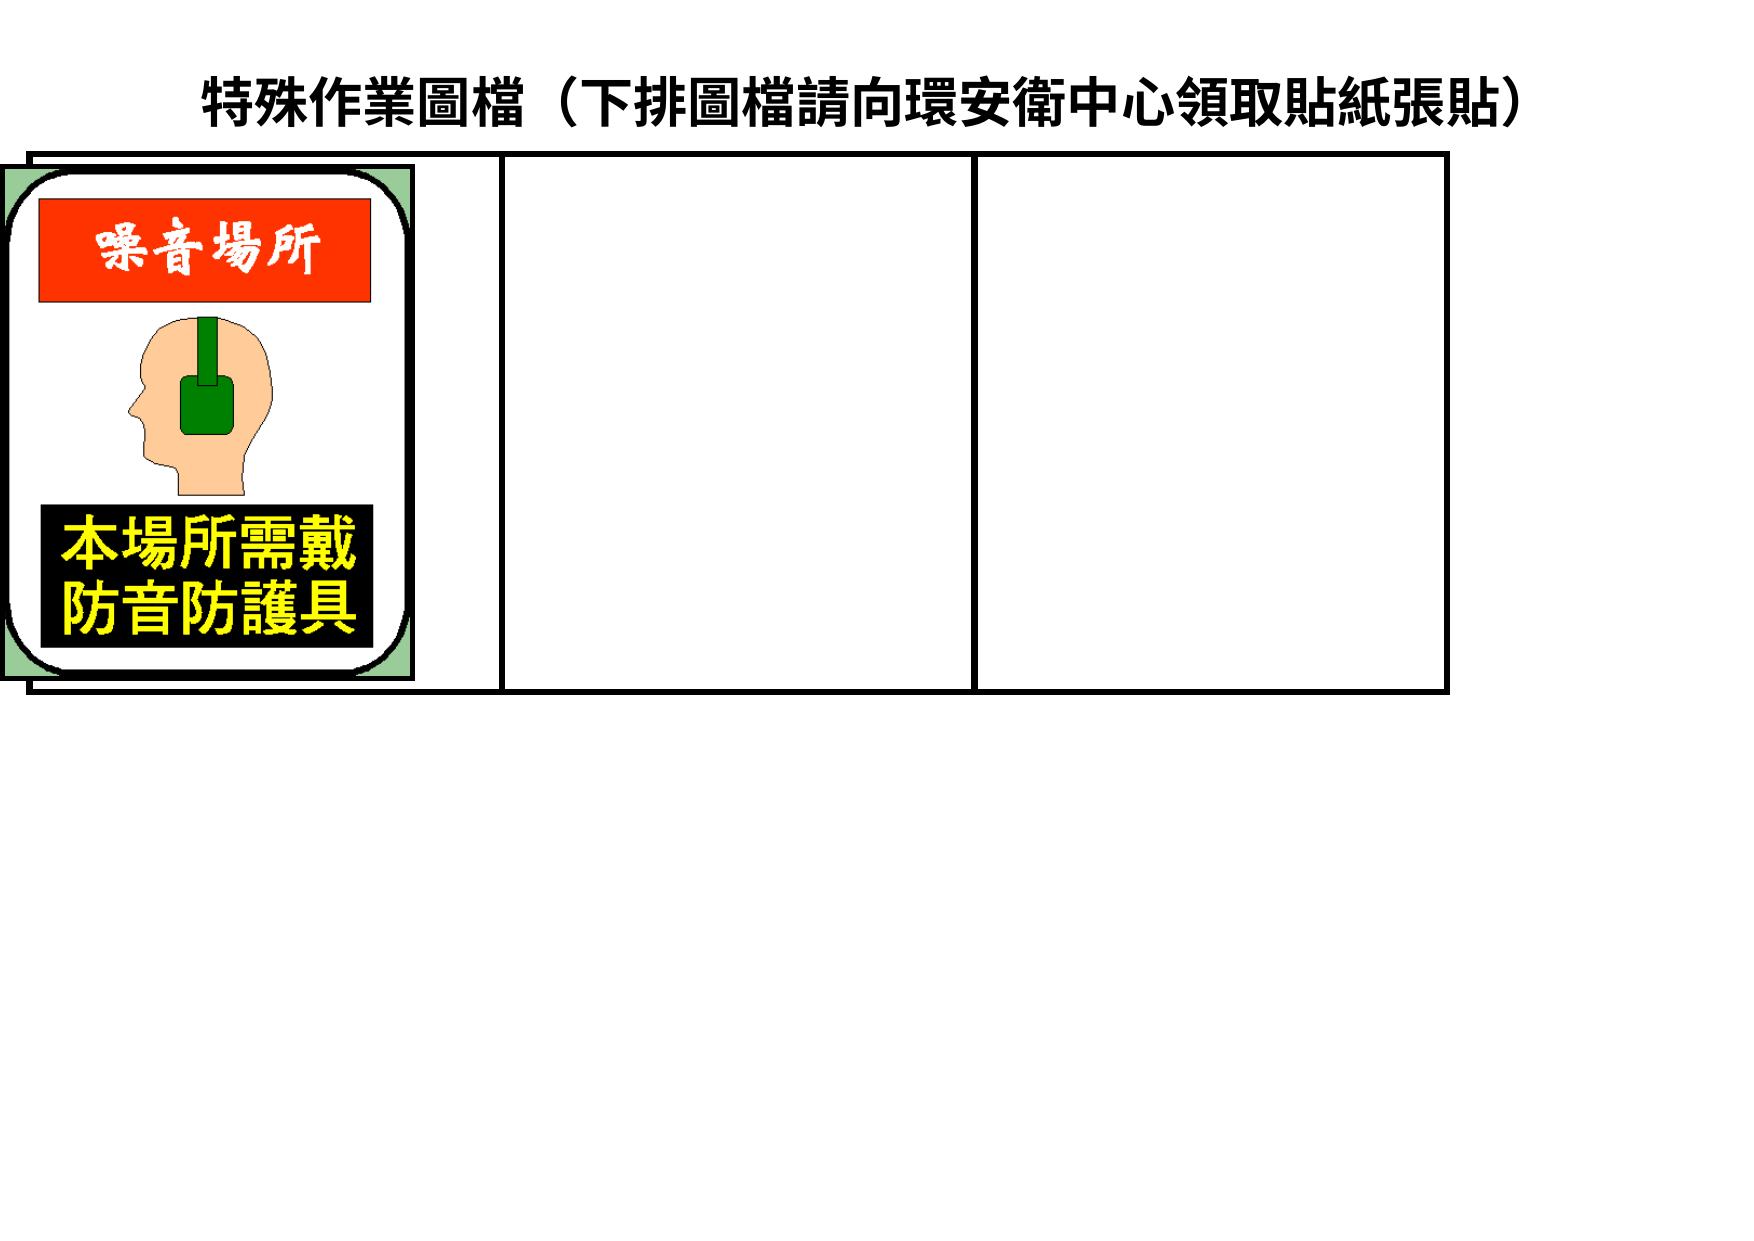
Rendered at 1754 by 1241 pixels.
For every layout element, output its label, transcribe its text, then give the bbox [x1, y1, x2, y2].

table_header [33, 157, 499, 688]
table_header [978, 157, 1444, 688]
text 特殊作業圖檔（下排圖檔請向環安衛中心領取貼紙張貼） [29, 26, 1724, 151]
table_header [505, 157, 971, 688]
